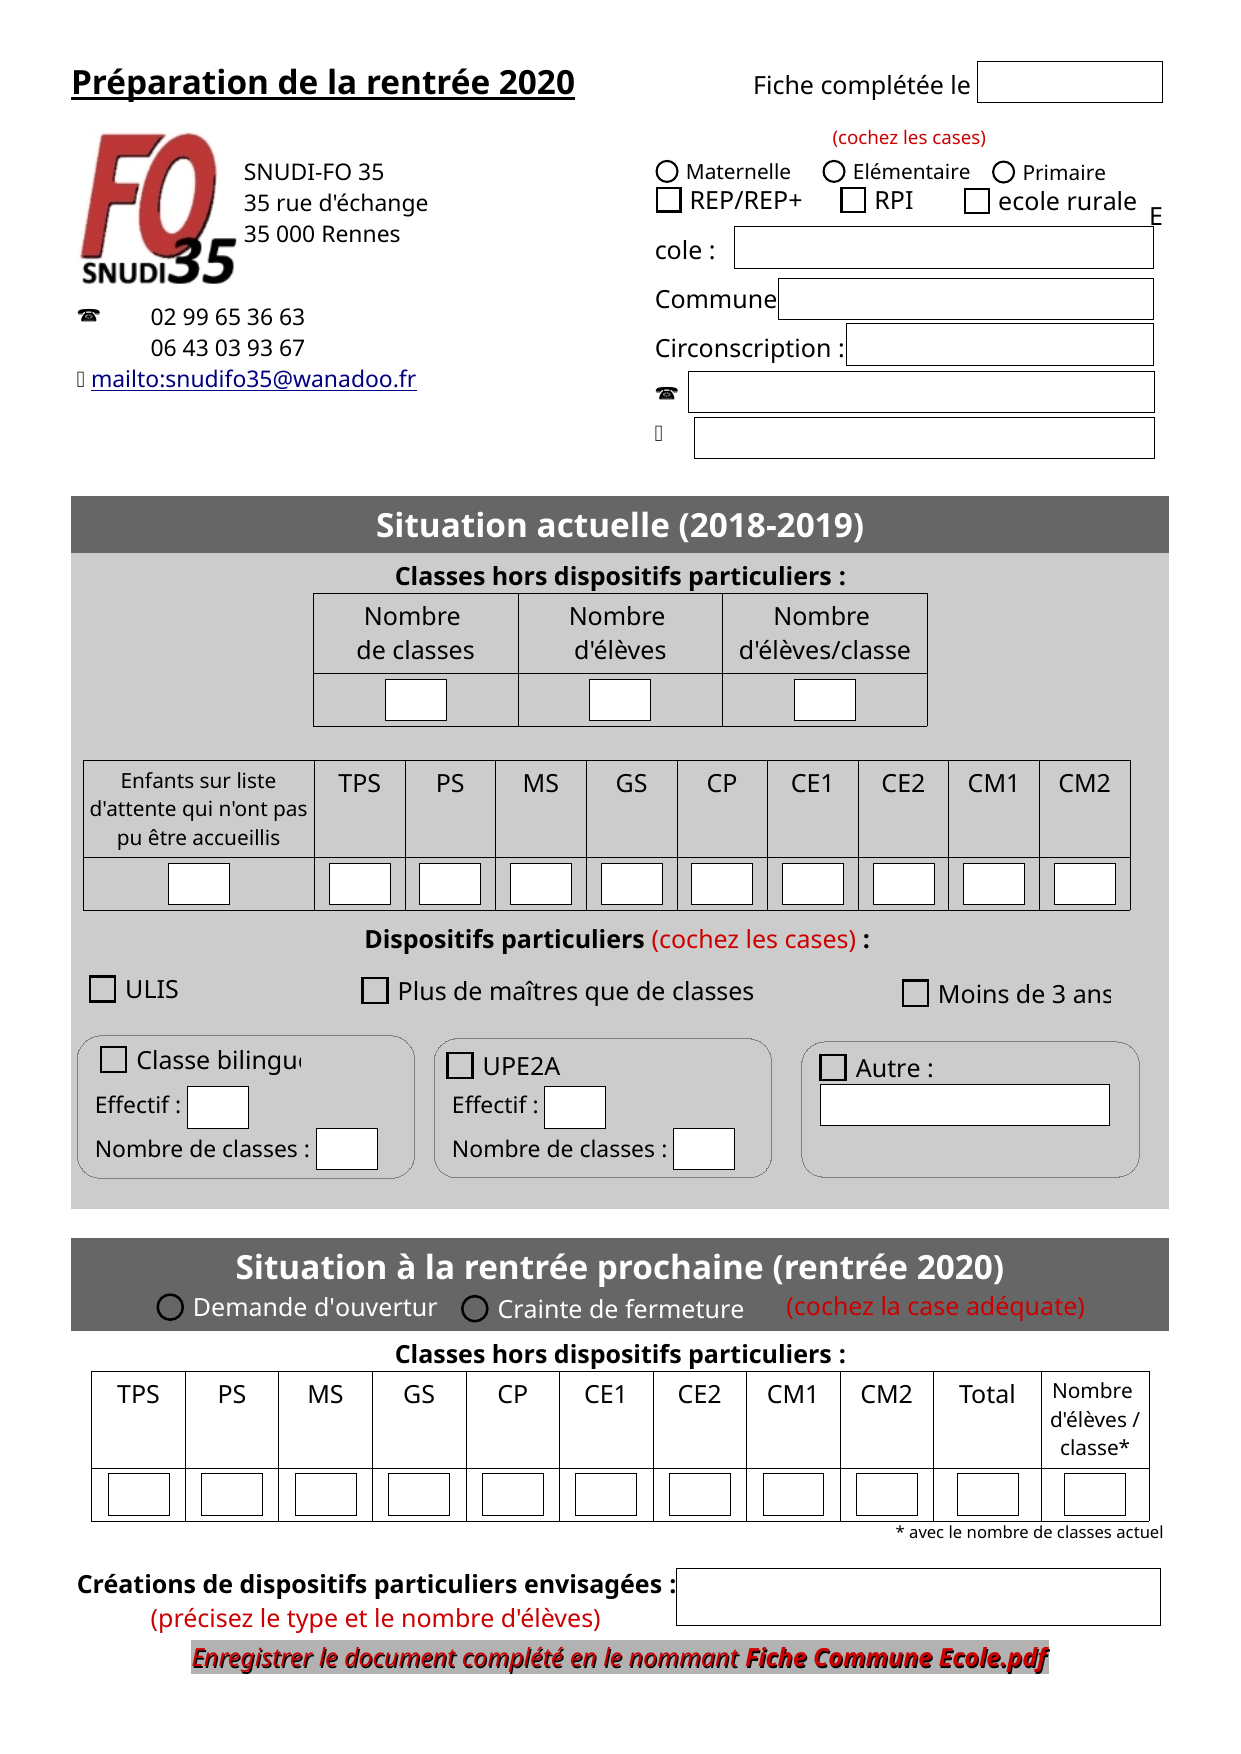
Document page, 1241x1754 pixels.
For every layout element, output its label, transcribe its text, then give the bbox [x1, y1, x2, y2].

table_header CP [678, 761, 767, 857]
table_header CM1 [949, 761, 1039, 857]
table_header CP [467, 1372, 559, 1468]
text Enregistrer le document complété en le nommant Fiche Commune Ecole.pdf [71, 1640, 1169, 1674]
table_cell [1042, 1469, 1149, 1521]
table_cell [841, 1469, 933, 1521]
table_cell [373, 1469, 466, 1521]
table_cell [678, 858, 767, 910]
table_header Situation à la rentrée prochaine (rentrée 2020) (cochez la case adéquate) [71, 1238, 1169, 1331]
table_cell Classes hors dispositifs particuliers : [71, 553, 1169, 916]
table_header Enfants sur liste d'attente qui n'ont pas pu être accueillis [84, 761, 314, 857]
table_cell Créations de dispositifs particuliers envisagées : (précisez le type et le nombre d'élèves) [71, 1561, 1169, 1640]
table_header PS [186, 1372, 278, 1468]
table_cell [768, 858, 858, 910]
table_header GS [373, 1372, 466, 1468]
table_cell [406, 858, 495, 910]
table_header SNUDI-FO 35 35 rue d'échange 35 000 Rennes  02 99 65 36 63 06 43 03 93 67  mailto:snudifo35@wanadoo.fr [71, 119, 649, 479]
table_header Nombre de classes [314, 594, 518, 673]
table_cell [723, 674, 927, 726]
table_header Nombre d'élèves/classe [723, 594, 927, 673]
table_cell [747, 1469, 840, 1521]
table_header Nombre d'élèves / classe* [1042, 1372, 1149, 1468]
table_cell [84, 858, 314, 910]
table_cell [314, 674, 518, 726]
picture [70, 127, 244, 289]
table_header CE2 [654, 1372, 746, 1468]
table_header CM1 [747, 1372, 840, 1468]
table_cell [186, 1469, 278, 1521]
table_cell [859, 858, 948, 910]
table_cell [496, 858, 586, 910]
table_header Situation actuelle (2018-2019) [71, 496, 1169, 553]
table_cell [949, 858, 1039, 910]
table_header MS [279, 1372, 372, 1468]
table_cell [92, 1469, 185, 1521]
table_cell [587, 858, 677, 910]
table_header (cochez les cases) Ecole : Commune : Circonscription :   [649, 119, 1169, 479]
table_cell [654, 1469, 746, 1521]
table_cell [934, 1469, 1041, 1521]
table_header TPS [315, 761, 405, 857]
table_header PS [406, 761, 495, 857]
table_header CM2 [1040, 761, 1130, 857]
table_header Total [934, 1372, 1041, 1468]
table_header CE2 [859, 761, 948, 857]
table_cell [519, 674, 722, 726]
table_header CM2 [841, 1372, 933, 1468]
table_header CE1 [560, 1372, 653, 1468]
table_header TPS [92, 1372, 185, 1468]
table_cell [560, 1469, 653, 1521]
table_header CE1 [768, 761, 858, 857]
table_header MS [496, 761, 586, 857]
table_cell Dispositifs particuliers (cochez les cases) : Effectif : Effectif : Nombre de classes : Nombre de classes : [71, 916, 1169, 1209]
table_header Nombre d'élèves [519, 594, 722, 673]
text Préparation de la rentrée 2020 Fiche complétée le [71, 59, 1169, 104]
table_cell Classes hors dispositifs particuliers : * avec le nombre de classes actuel [71, 1331, 1169, 1561]
table_cell [315, 858, 405, 910]
table_header GS [587, 761, 677, 857]
table_cell [279, 1469, 372, 1521]
table_cell [467, 1469, 559, 1521]
table_cell [1040, 858, 1130, 910]
